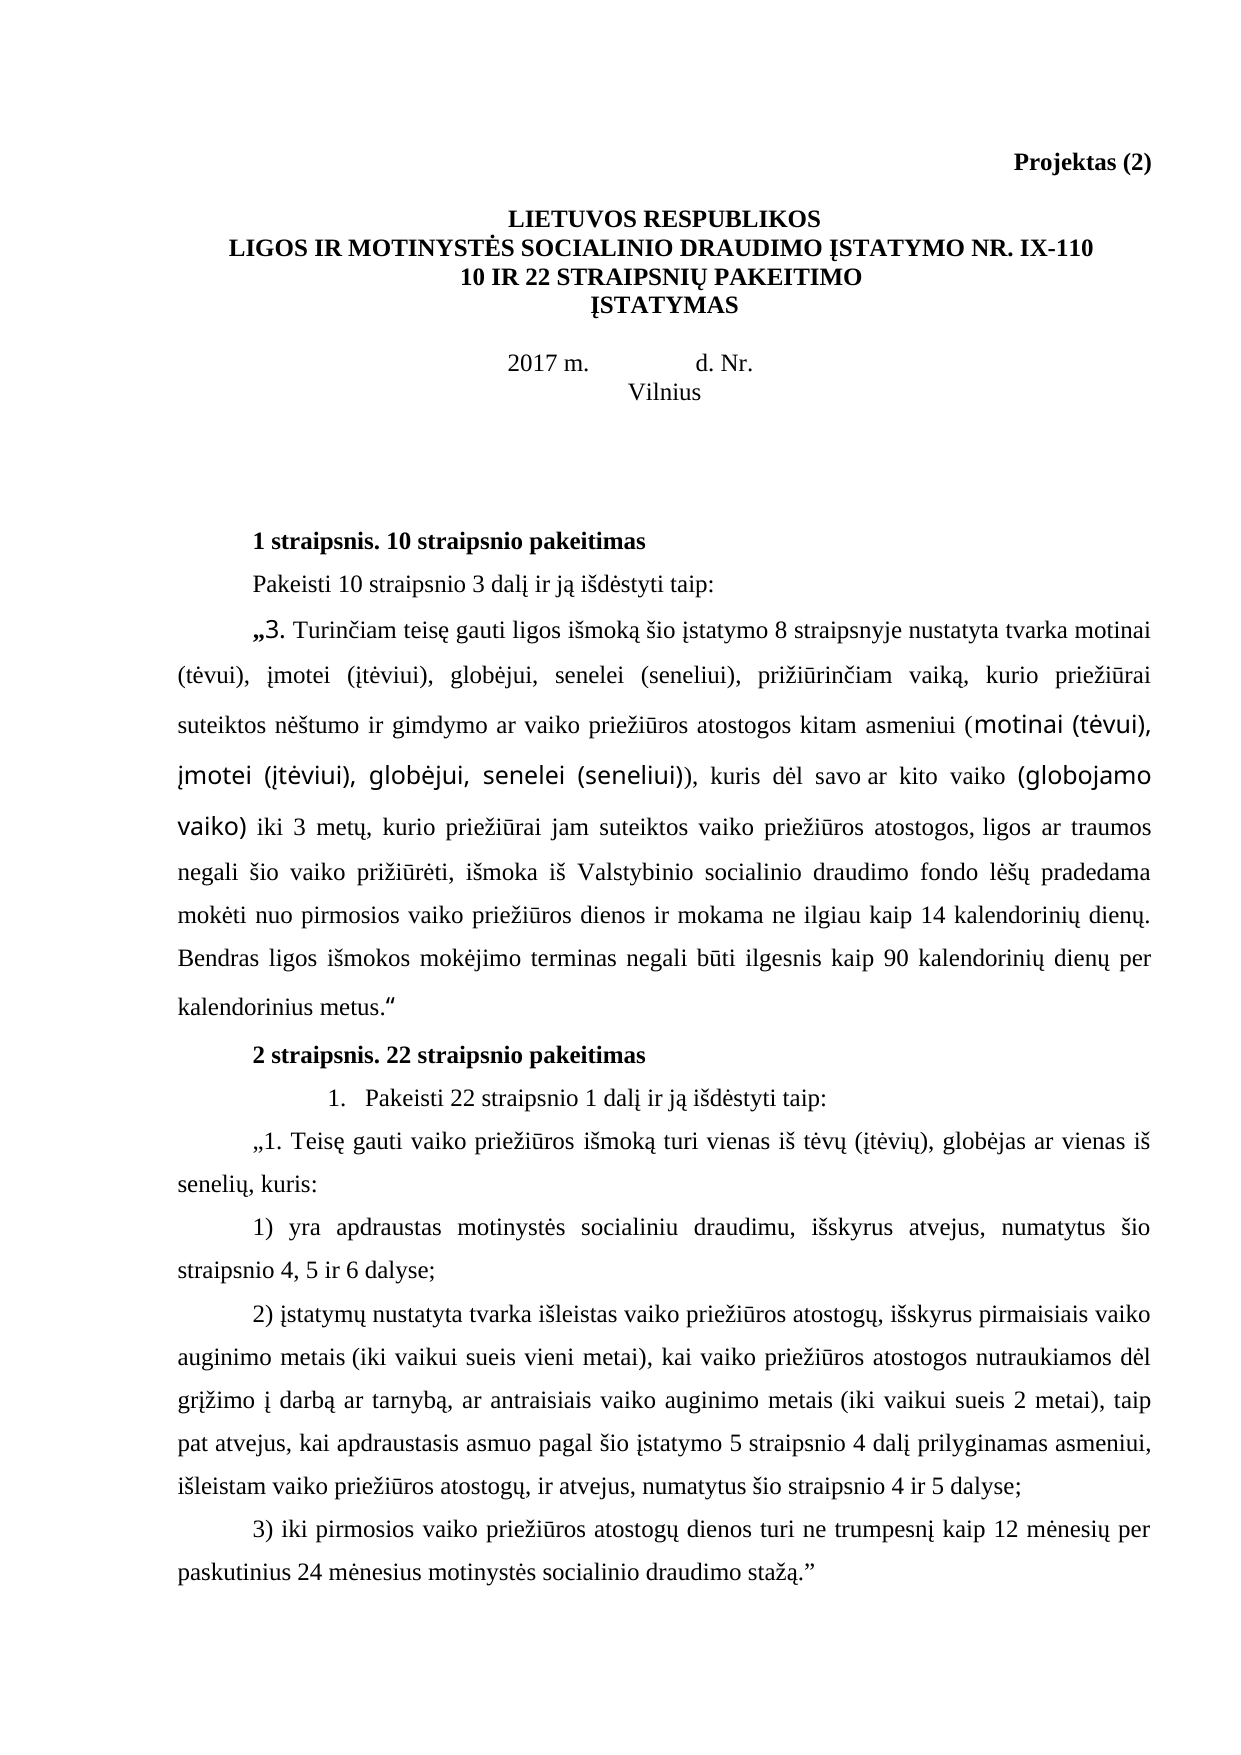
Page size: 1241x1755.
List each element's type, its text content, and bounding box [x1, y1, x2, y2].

text LIETUVOS RESPUBLIKOS [177, 204, 1152, 233]
text „3. Turinčiam teisę gauti ligos išmoką šio įstatymo 8 straipsnyje nustatyta tvarka motinai (tėvui), įmotei (įtėviui), globėjui, senelei (seneliui), prižiūrinčiam vaiką, kurio priežiūrai suteiktos nėštumo ir gimdymo ar vaiko priežiūros atostogos kitam asmeniui (motinai (tėvui), įmotei (įtėviui), globėjui, senelei (seneliui)), kuris dėl savo ar kito vaiko (globojamo vaiko) iki 3 metų, kurio priežiūrai jam suteiktos vaiko priežiūros atostogos, ligos ar traumos negali šio vaiko prižiūrėti, išmoka iš Valstybinio socialinio draudimo fondo lėšų pradedama mokėti nuo pirmosios vaiko priežiūros dienos ir mokama ne ilgiau kaip 14 kalendorinių dienų. Bendras ligos išmokos mokėjimo terminas negali būti ilgesnis kaip 90 kalendorinių dienų per kalendorinius metus.“ [177, 612, 1152, 1023]
text ligos ir motinystės socialinio draudimo įstatymo nr. IX-110 [177, 233, 1152, 262]
text „1. Teisę gauti vaiko priežiūros išmoką turi vienas iš tėvų (įtėvių), globėjas ar vienas iš senelių, kuris: [177, 1126, 1152, 1198]
text įstatymas [177, 291, 1152, 319]
text Pakeisti 10 straipsnio 3 dalį ir ją išdėstyti taip: [177, 569, 1152, 598]
text 2017 m. d. Nr. [177, 348, 1152, 377]
text 1 straipsnis. 10 straipsnio pakeitimas [177, 526, 1152, 555]
list Pakeisti 22 straipsnio 1 dalį ir ją išdėstyti taip: [327, 1083, 1152, 1112]
text Projektas (2) [177, 147, 1152, 176]
text 3) iki pirmosios vaiko priežiūros atostogų dienos turi ne trumpesnį kaip 12 mėnesių per paskutinius 24 mėnesius motinystės socialinio draudimo stažą.” [177, 1514, 1152, 1586]
text 2) įstatymų nustatyta tvarka išleistas vaiko priežiūros atostogų, išskyrus pirmaisiais vaiko auginimo metais (iki vaikui sueis vieni metai), kai vaiko priežiūros atostogos nutraukiamos dėl grįžimo į darbą ar tarnybą, ar antraisiais vaiko auginimo metais (iki vaikui sueis 2 metai), taip pat atvejus, kai apdraustasis asmuo pagal šio įstatymo 5 straipsnio 4 dalį prilyginamas asmeniui, išleistam vaiko priežiūros atostogų, ir atvejus, numatytus šio straipsnio 4 ir 5 dalyse; [177, 1299, 1152, 1500]
text 10 ir 22 straipsnių pakeitimo [177, 262, 1152, 291]
text 2 straipsnis. 22 straipsnio pakeitimas [177, 1040, 1152, 1069]
text Vilnius [177, 377, 1152, 406]
text 1) yra apdraustas motinystės socialiniu draudimu, išskyrus atvejus, numatytus šio straipsnio 4, 5 ir 6 dalyse; [177, 1212, 1152, 1284]
